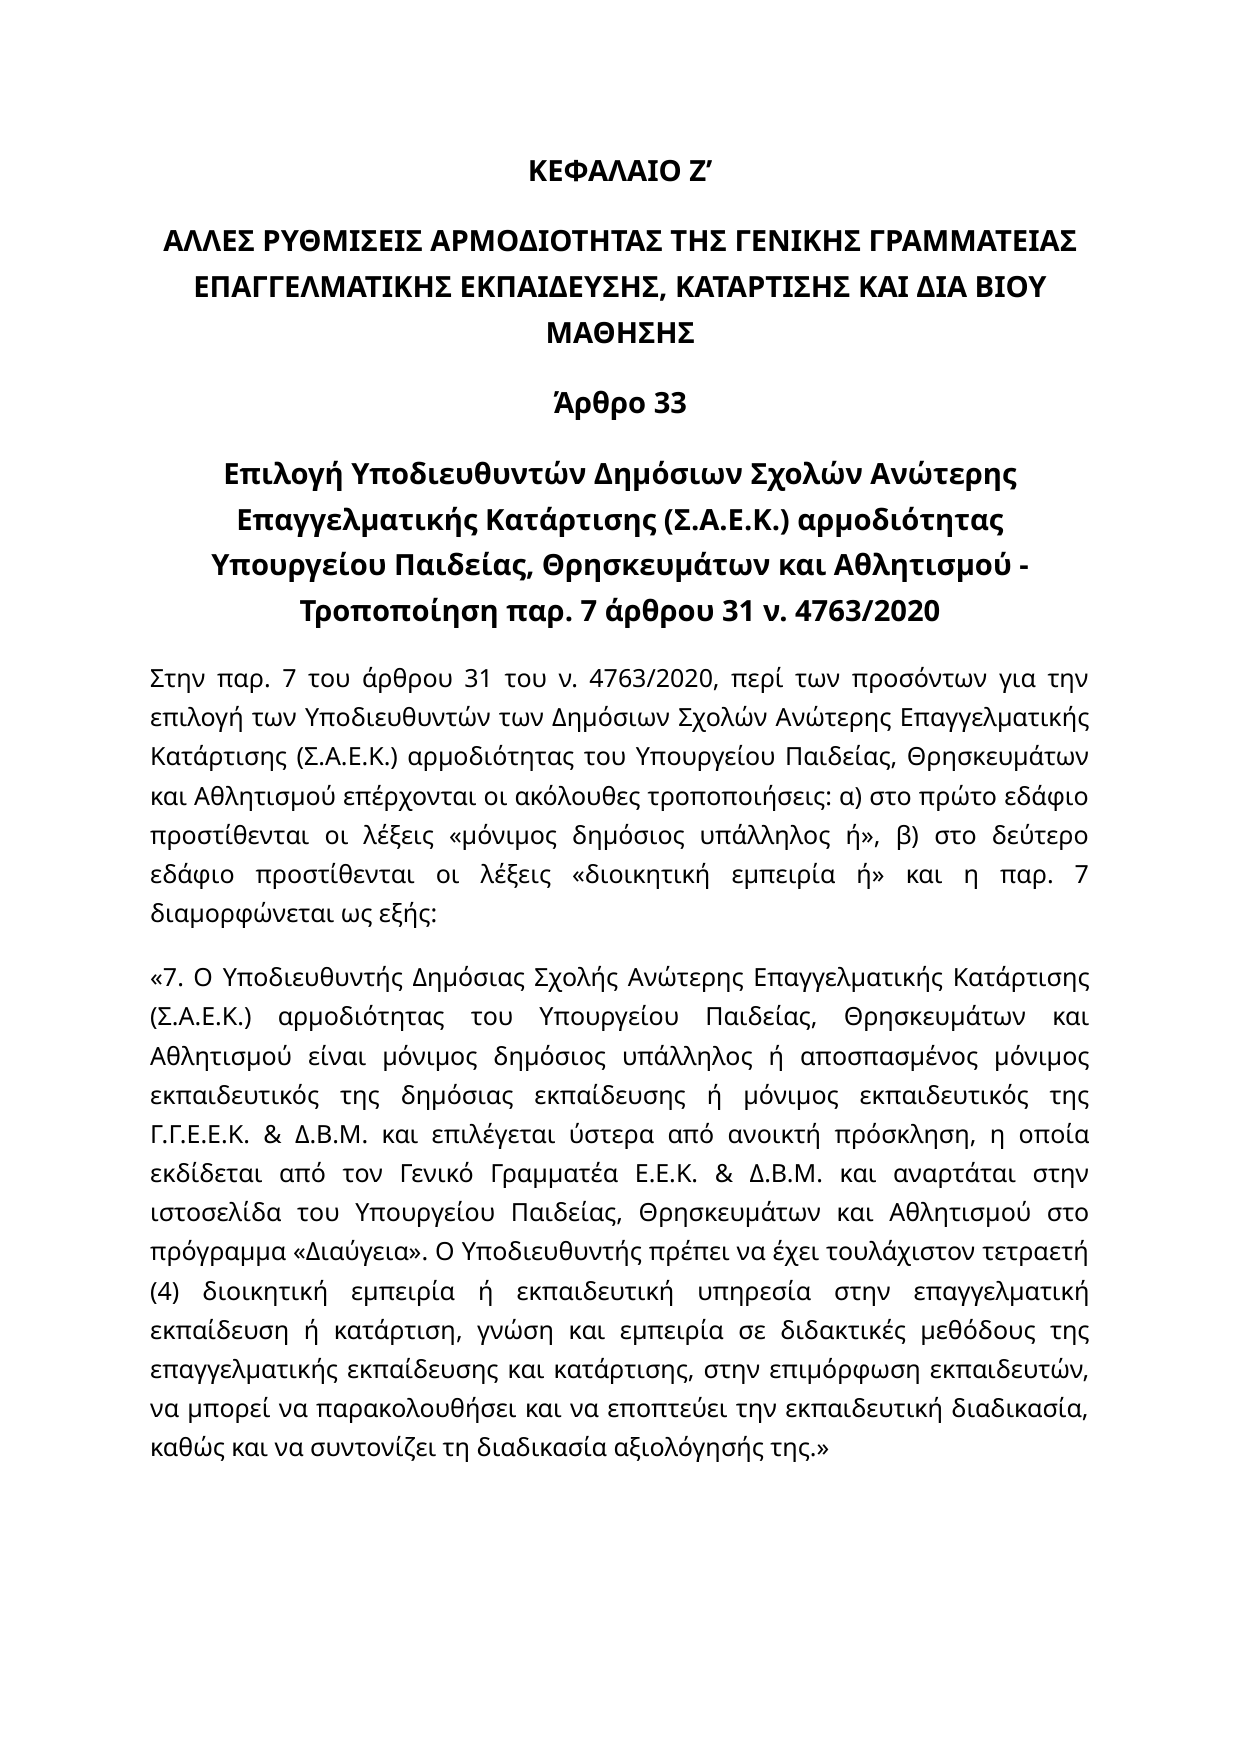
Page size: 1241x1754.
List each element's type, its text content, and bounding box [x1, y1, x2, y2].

text «7. Ο Υποδιευθυντής Δημόσιας Σχολής Ανώτερης Επαγγελματικής Κατάρτισης (Σ.Α.Ε.Κ.) αρμοδιότητας του Υπουργείου Παιδείας, Θρησκευμάτων και Αθλητισμού είναι μόνιμος δημόσιος υπάλληλος ή αποσπασμένος μόνιμος εκπαιδευτικός της δημόσιας εκπαίδευσης ή μόνιμος εκπαιδευτικός της Γ.Γ.Ε.Ε.Κ. & Δ.Β.Μ. και επιλέγεται ύστερα από ανοικτή πρόσκληση, η οποία εκδίδεται από τον Γενικό Γραμματέα Ε.Ε.Κ. & Δ.Β.Μ. και αναρτάται στην ιστοσελίδα του Υπουργείου Παιδείας, Θρησκευμάτων και Αθλητισμού στο πρόγραμμα «Διαύγεια». Ο Υποδιευθυντής πρέπει να έχει τουλάχιστον τετραετή (4) διοικητική εμπειρία ή εκπαιδευτική υπηρεσία στην επαγγελματική εκπαίδευση ή κατάρτιση, γνώση και εμπειρία σε διδακτικές μεθόδους της επαγγελματικής εκπαίδευσης και κατάρτισης, στην επιμόρφωση εκπαιδευτών, να μπορεί να παρακολουθήσει και να εποπτεύει την εκπαιδευτική διαδικασία, καθώς και να συντονίζει τη διαδικασία αξιολόγησής της.» [150, 960, 1090, 1464]
subtitle Άρθρο 33 [150, 382, 1090, 422]
text Στην παρ. 7 του άρθρου 31 του ν. 4763/2020, περί των προσόντων για την επιλογή των Υποδιευθυντών των Δημόσιων Σχολών Ανώτερης Επαγγελματικής Κατάρτισης (Σ.Α.Ε.Κ.) αρμοδιότητας του Υπουργείου Παιδείας, Θρησκευμάτων και Αθλητισμού επέρχονται οι ακόλουθες τροποποιήσεις: α) στο πρώτο εδάφιο προστίθενται οι λέξεις «μόνιμος δημόσιος υπάλληλος ή», β) στο δεύτερο εδάφιο προστίθενται οι λέξεις «διοικητική εμπειρία ή» και η παρ. 7 διαμορφώνεται ως εξής: [150, 661, 1090, 930]
subtitle ΑΛΛΕΣ ΡΥΘΜΙΣΕΙΣ ΑΡΜΟΔΙΟΤΗΤΑΣ ΤΗΣ ΓΕΝΙΚΗΣ ΓΡΑΜΜΑΤΕΙΑΣ ΕΠΑΓΓΕΛΜΑΤΙΚΗΣ ΕΚΠΑΙΔΕΥΣΗΣ, ΚΑΤΑΡΤΙΣΗΣ ΚΑΙ ΔΙΑ ΒΙΟΥ ΜΑΘΗΣΗΣ [150, 221, 1090, 352]
subtitle ΚΕΦΑΛΑΙΟ Ζ’ [150, 150, 1090, 190]
subtitle Επιλογή Υποδιευθυντών Δημόσιων Σχολών Ανώτερης Επαγγελματικής Κατάρτισης (Σ.Α.Ε.Κ.) αρμοδιότητας Υπουργείου Παιδείας, Θρησκευμάτων και Αθλητισμού - Τροποποίηση παρ. 7 άρθρου 31 ν. 4763/2020 [150, 453, 1090, 630]
